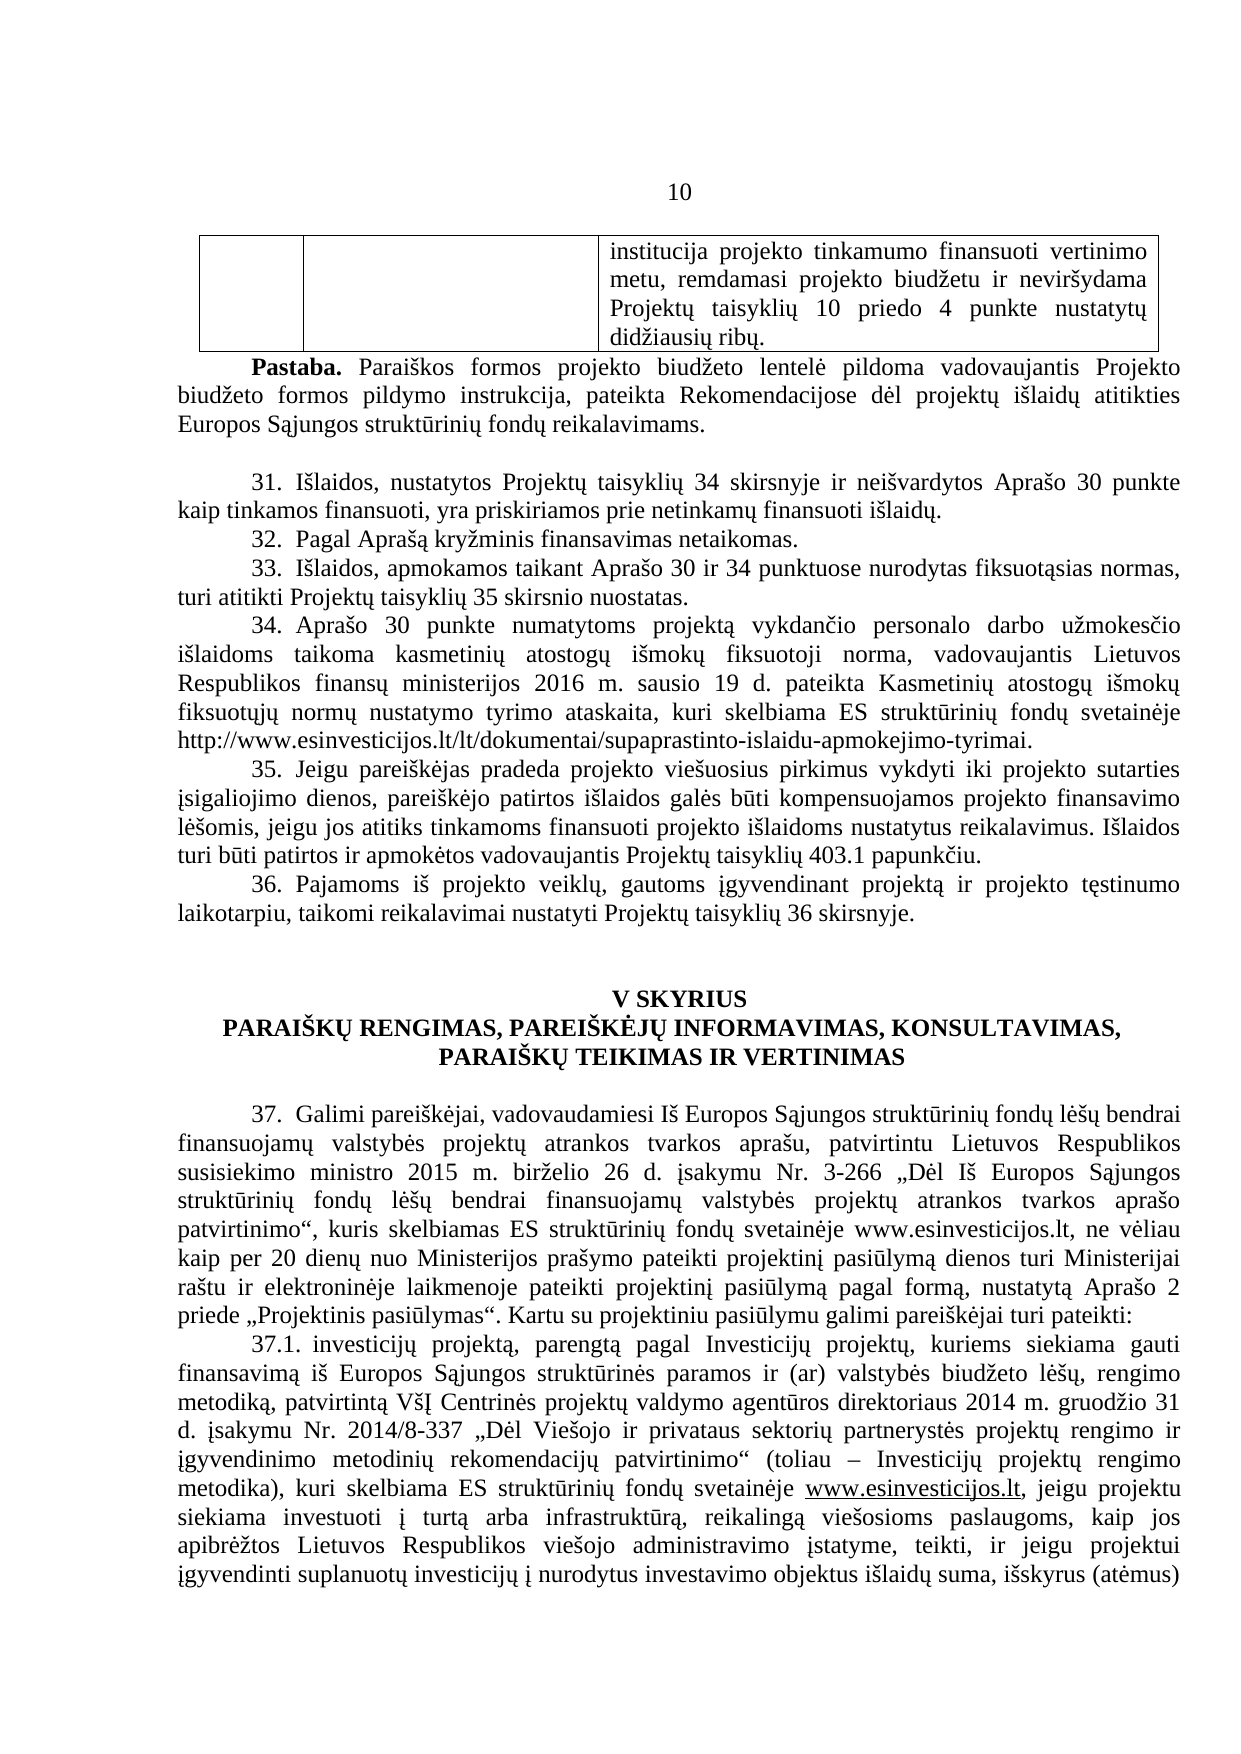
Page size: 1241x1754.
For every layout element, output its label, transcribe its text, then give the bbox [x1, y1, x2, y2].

text 31. Išlaidos, nustatytos Projektų taisyklių 34 skirsnyje ir neišvardytos Aprašo 30 punkte kaip tinkamos finansuoti, yra priskiriamos prie netinkamų finansuoti išlaidų. [177, 467, 1181, 524]
text V SKYRIUS [177, 984, 1181, 1013]
text Pastaba. Paraiškos formos projekto biudžeto lentelė pildoma vadovaujantis Projekto biudžeto formos pildymo instrukcija, pateikta Rekomendacijose dėl projektų išlaidų atitikties Europos Sąjungos struktūrinių fondų reikalavimams. [177, 352, 1181, 438]
table_cell [200, 236, 303, 351]
text 37.1. investicijų projektą, parengtą pagal Investicijų projektų, kuriems siekiama gauti finansavimą iš Europos Sąjungos struktūrinės paramos ir (ar) valstybės biudžeto lėšų, rengimo metodiką, patvirtintą VšĮ Centrinės projektų valdymo agentūros direktoriaus 2014 m. gruodžio 31 d. įsakymu Nr. 2014/8-337 „Dėl Viešojo ir privataus sektorių partnerystės projektų rengimo ir įgyvendinimo metodinių rekomendacijų patvirtinimo“ (toliau – Investicijų projektų rengimo metodika), kuri skelbiama ES struktūrinių fondų svetainėje www.esinvesticijos.lt, jeigu projektu siekiama investuoti į turtą arba infrastruktūrą, reikalingą viešosioms paslaugoms, kaip jos apibrėžtos Lietuvos Respublikos viešojo administravimo įstatyme, teikti, ir jeigu projektui įgyvendinti suplanuotų investicijų į nurodytus investavimo objektus išlaidų suma, išskyrus (atėmus) [177, 1329, 1181, 1588]
text 34. Aprašo 30 punkte numatytoms projektą vykdančio personalo darbo užmokesčio išlaidoms taikoma kasmetinių atostogų išmokų fiksuotoji norma, vadovaujantis Lietuvos Respublikos finansų ministerijos 2016 m. sausio 19 d. pateikta Kasmetinių atostogų išmokų fiksuotųjų normų nustatymo tyrimo ataskaita, kuri skelbiama ES struktūrinių fondų svetainėje http://www.esinvesticijos.lt/lt/dokumentai/supaprastinto-islaidu-apmokejimo-tyrimai. [177, 611, 1181, 754]
table_cell institucija projekto tinkamumo finansuoti vertinimo metu, remdamasi projekto biudžetu ir neviršydama Projektų taisyklių 10 priedo 4 punkte nustatytų didžiausių ribų. [599, 236, 1158, 351]
text 36. Pajamoms iš projekto veiklų, gautoms įgyvendinant projektą ir projekto tęstinumo laikotarpiu, taikomi reikalavimai nustatyti Projektų taisyklių 36 skirsnyje. [177, 869, 1181, 927]
text 37. Galimi pareiškėjai, vadovaudamiesi Iš Europos Sąjungos struktūrinių fondų lėšų bendrai finansuojamų valstybės projektų atrankos tvarkos aprašu, patvirtintu Lietuvos Respublikos susisiekimo ministro 2015 m. birželio 26 d. įsakymu Nr. 3-266 „Dėl Iš Europos Sąjungos struktūrinių fondų lėšų bendrai finansuojamų valstybės projektų atrankos tvarkos aprašo patvirtinimo“, kuris skelbiamas ES struktūrinių fondų svetainėje www.esinvesticijos.lt, ne vėliau kaip per 20 dienų nuo Ministerijos prašymo pateikti projektinį pasiūlymą dienos turi Ministerijai raštu ir elektroninėje laikmenoje pateikti projektinį pasiūlymą pagal formą, nustatytą Aprašo 2 priede „Projektinis pasiūlymas“. Kartu su projektiniu pasiūlymu galimi pareiškėjai turi pateikti: [177, 1099, 1181, 1329]
text 35. Jeigu pareiškėjas pradeda projekto viešuosius pirkimus vykdyti iki projekto sutarties įsigaliojimo dienos, pareiškėjo patirtos išlaidos galės būti kompensuojamos projekto finansavimo lėšomis, jeigu jos atitiks tinkamoms finansuoti projekto išlaidoms nustatytus reikalavimus. Išlaidos turi būti patirtos ir apmokėtos vadovaujantis Projektų taisyklių 403.1 papunkčiu. [177, 754, 1181, 869]
text PARAIŠKŲ RENGIMAS, PAREIŠKĖJŲ INFORMAVIMAS, KONSULTAVIMAS, PARAIŠKŲ TEIKIMAS IR VERTINIMAS [177, 1013, 1167, 1071]
text 32. Pagal Aprašą kryžminis finansavimas netaikomas. [177, 524, 1181, 553]
table_cell [304, 236, 598, 351]
text 33. Išlaidos, apmokamos taikant Aprašo 30 ir 34 punktuose nurodytas fiksuotąsias normas, turi atitikti Projektų taisyklių 35 skirsnio nuostatas. [177, 553, 1181, 611]
